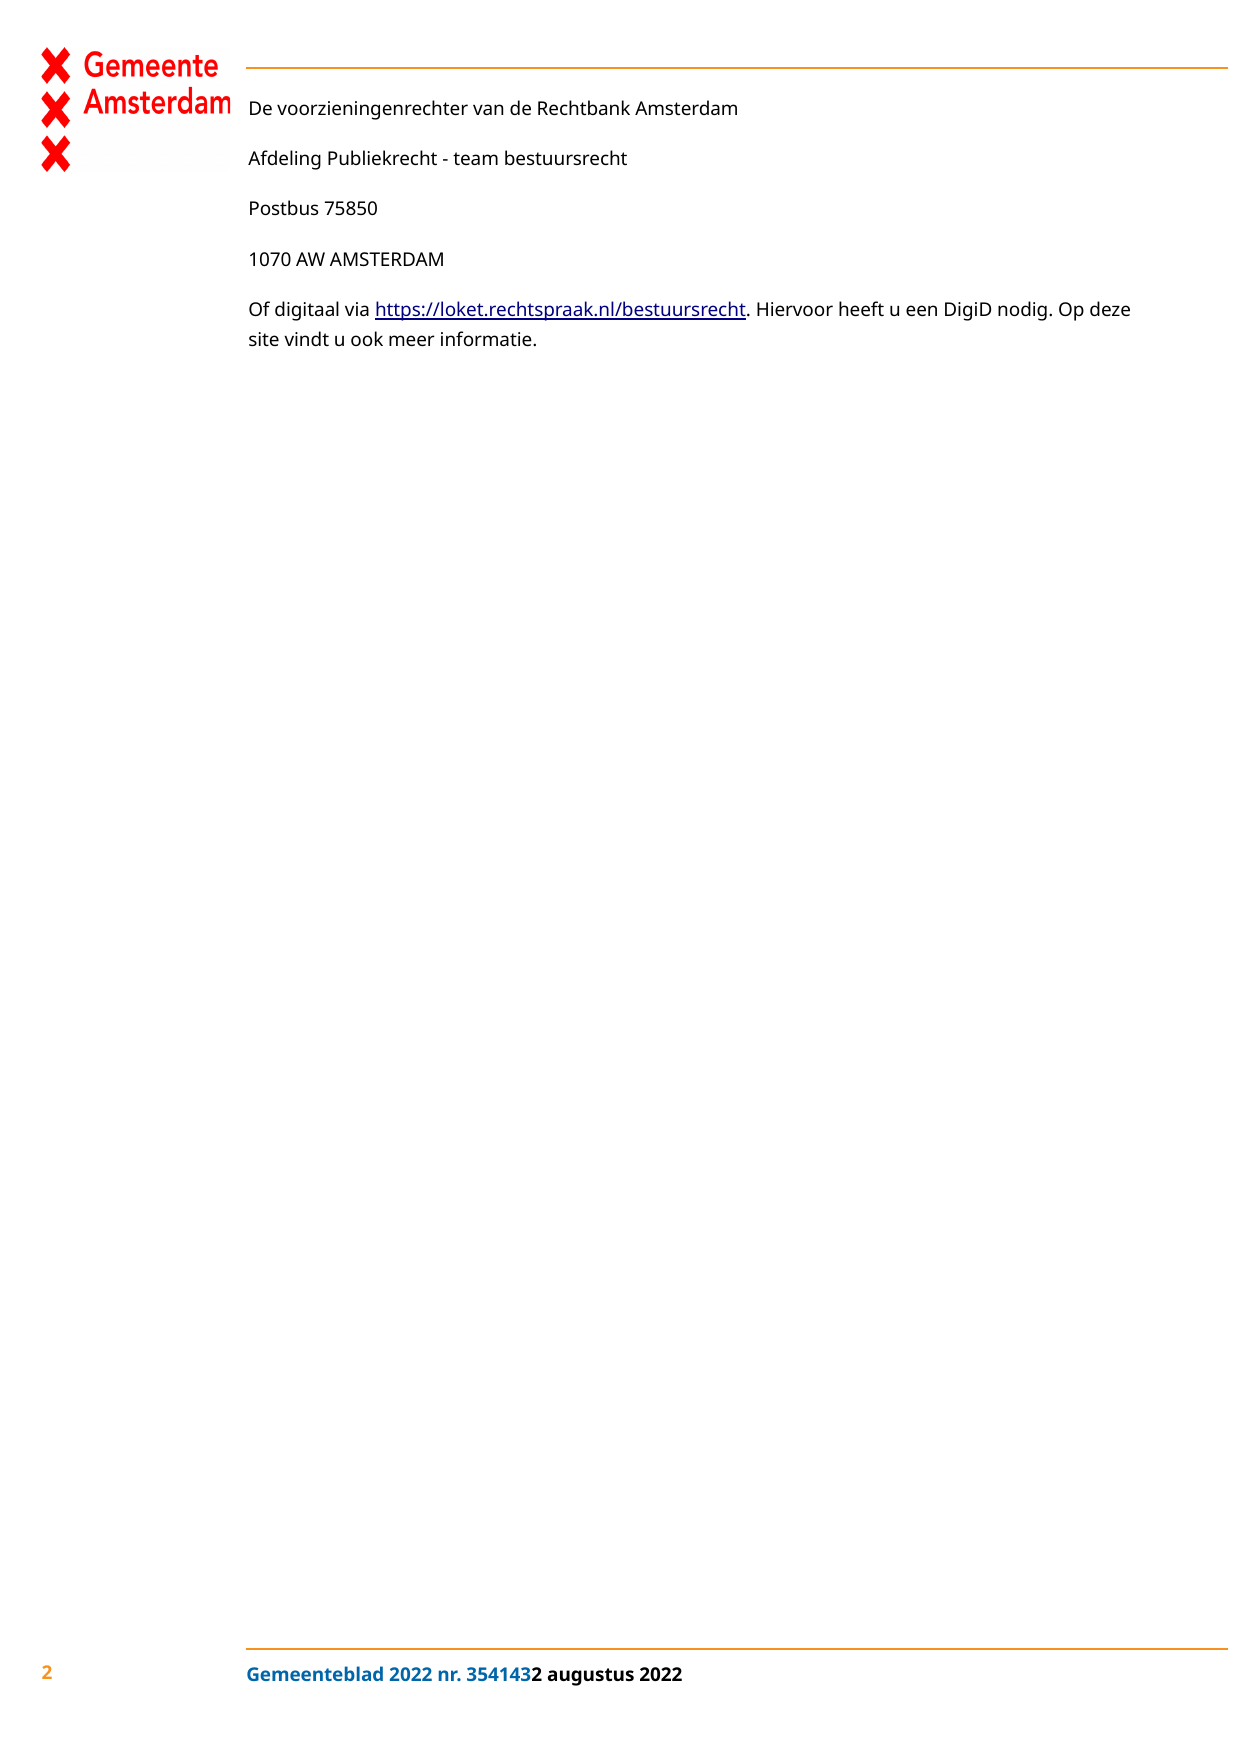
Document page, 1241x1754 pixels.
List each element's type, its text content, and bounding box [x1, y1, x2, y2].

text Postbus 75850 [248, 196, 1152, 221]
text 1070 AW AMSTERDAM [248, 246, 1152, 272]
text Afdeling Publiekrecht - team bestuursrecht [248, 145, 1152, 171]
picture [41, 47, 231, 172]
text Of digitaal via https://loket.rechtspraak.nl/bestuursrecht. Hiervoor heeft u een DigiD nodig. Op deze site vindt u ook meer informatie. [248, 296, 1152, 352]
text De voorzieningenrechter van de Rechtbank Amsterdam [248, 95, 1152, 121]
